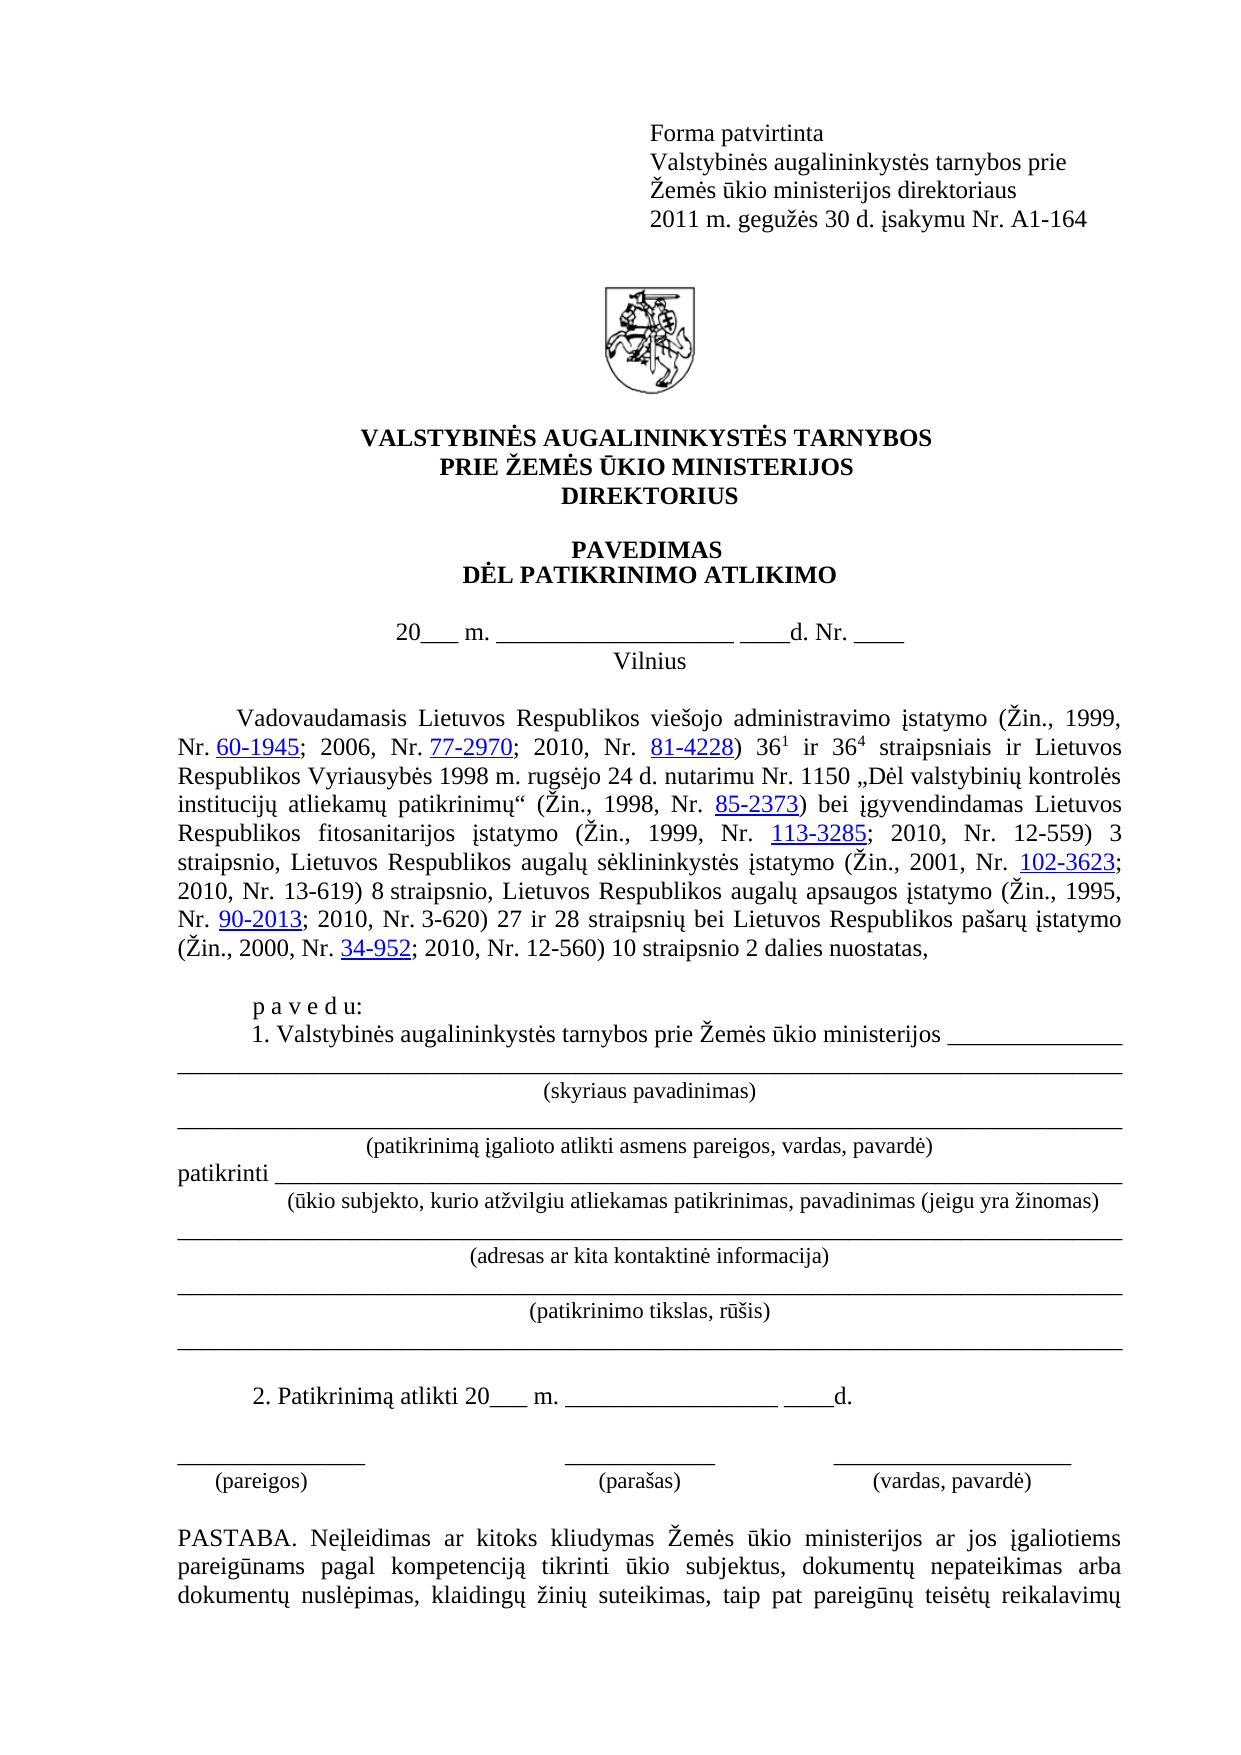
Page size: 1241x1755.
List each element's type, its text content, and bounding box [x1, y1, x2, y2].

text (patikrinimą įgalioto atlikti asmens pareigos, vardas, pavardė) [177, 1132, 1122, 1158]
text Valstybinės augalininkystės tarnybos prie [649, 147, 1122, 176]
text _ [177, 1269, 1122, 1294]
text _ [177, 1214, 1122, 1239]
text Vadovaudamasis Lietuvos Respublikos viešojo administravimo įstatymo (Žin., 1999, Nr. 60-1945; 2006, Nr. 77-2970; 2010, Nr. 81-4228) 361 ir 364 straipsniais ir Lietuvos Respublikos Vyriausybės 1998 m. rugsėjo 24 d. nutarimu Nr. 1150 „Dėl valstybinių kontrolės institucijų atliekamų patikrinimų“ (Žin., 1998, Nr. 85-2373) bei įgyvendindamas Lietuvos Respublikos fitosanitarijos įstatymo (Žin., 1999, Nr. 113-3285; 2010, Nr. 12-559) 3 straipsnio, Lietuvos Respublikos augalų sėklininkystės įstatymo (Žin., 2001, Nr. 102-3623; 2010, Nr. 13-619) 8 straipsnio, Lietuvos Respublikos augalų apsaugos įstatymo (Žin., 1995, Nr. 90-2013; 2010, Nr. 3-620) 27 ir 28 straipsnių bei Lietuvos Respublikos pašarų įstatymo (Žin., 2000, Nr. 34-952; 2010, Nr. 12-560) 10 straipsnio 2 dalies nuostatas, [177, 703, 1122, 962]
text Žemės ūkio ministerijos direktoriaus [649, 176, 1122, 204]
text VALSTYBINĖS AUGALININKYSTĖS TARNYBOS [177, 423, 1122, 452]
text PRIE ŽEMĖS ŪKIO MINISTERIJOS [177, 452, 1122, 481]
text (patikrinimo tikslas, rūšis) [177, 1297, 1122, 1324]
text (adresas ar kita kontaktinė informacija) [177, 1242, 1122, 1269]
text (pareigos) (parašas) (vardas, pavardė) [215, 1468, 1122, 1494]
text 2. Patikrinimą atlikti 20___ m. _________________ ____d. [252, 1381, 1122, 1410]
text _ [177, 1103, 1122, 1128]
text (herbas) [177, 262, 1122, 394]
text 1. Valstybinės augalininkystės tarnybos prie Žemės ūkio ministerijos [177, 1019, 1122, 1048]
text _______________ ____________ ___________________ [177, 1439, 1122, 1468]
text 20___ m. ___________________ ____d. Nr. ____ [177, 617, 1122, 646]
text patikrinti [177, 1158, 1122, 1187]
text pavedu: [177, 991, 1122, 1019]
text Forma patvirtinta [649, 118, 1122, 147]
text _ [177, 1048, 1122, 1073]
text _ [177, 1324, 1122, 1349]
text (ūkio subjekto, kurio atžvilgiu atliekamas patikrinimas, pavadinimas (jeigu yra žinomas) [265, 1187, 1122, 1214]
text Vilnius [177, 646, 1122, 674]
text PASTABA. Neįleidimas ar kitoks kliudymas Žemės ūkio ministerijos ar jos įgaliotiems pareigūnams pagal kompetenciją tikrinti ūkio subjektus, dokumentų nepateikimas arba dokumentų nuslėpimas, klaidingų žinių suteikimas, taip pat pareigūnų teisėtų reikalavimų [177, 1523, 1122, 1609]
text (skyriaus pavadinimas) [177, 1077, 1122, 1103]
text 2011 m. gegužės 30 d. įsakymu Nr. A1-164 [649, 204, 1122, 233]
text PAVEDIMAS DĖL PATIKRINIMO ATLIKIMO [177, 538, 1122, 588]
text DIREKTORIUS [177, 481, 1122, 509]
